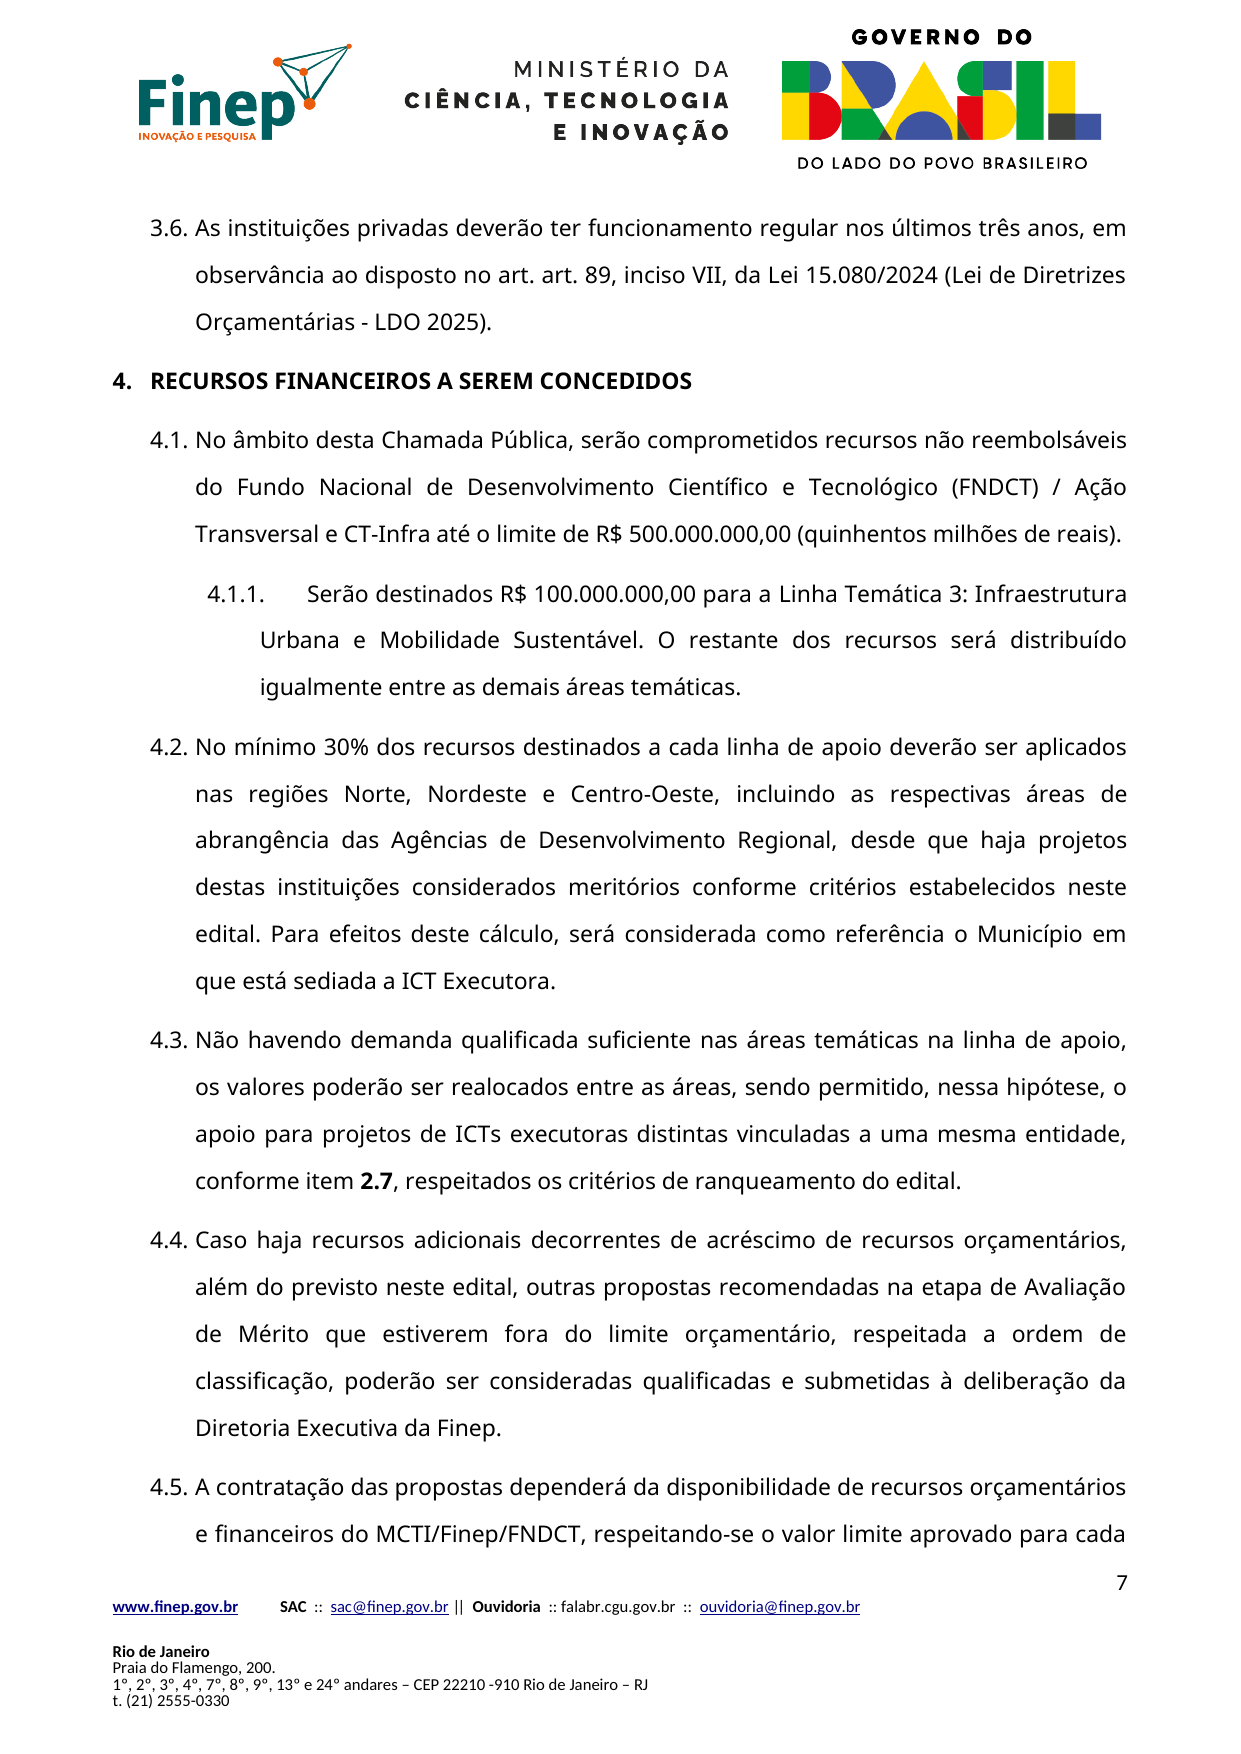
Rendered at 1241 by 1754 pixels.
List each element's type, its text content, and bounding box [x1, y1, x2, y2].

list Caso haja recursos adicionais decorrentes de acréscimo de recursos orçamentários, além do previsto neste edital, outras propostas recomendadas na etapa de Avaliação de Mérito que estiverem fora do limite orçamentário, respeitada a ordem de classificação, poderão ser consideradas qualificadas e submetidas à deliberação da Diretoria Executiva da Finep. [150, 1224, 1128, 1443]
list Serão destinados R$ 100.000.000,00 para a Linha Temática 3: Infraestrutura Urbana e Mobilidade Sustentável. O restante dos recursos será distribuído igualmente entre as demais áreas temáticas. [207, 577, 1128, 702]
list RECURSOS FINANCEIROS A SEREM CONCEDIDOS [112, 365, 1128, 396]
list No mínimo 30% dos recursos destinados a cada linha de apoio deverão ser aplicados nas regiões Norte, Nordeste e Centro-Oeste, incluindo as respectivas áreas de abrangência das Agências de Desenvolvimento Regional, desde que haja projetos destas instituições considerados meritórios conforme critérios estabelecidos neste edital. Para efeitos deste cálculo, será considerada como referência o Município em que está sediada a ICT Executora. [150, 731, 1128, 996]
list No âmbito desta Chamada Pública, serão comprometidos recursos não reembolsáveis do Fundo Nacional de Desenvolvimento Científico e Tecnológico (FNDCT) / Ação Transversal e CT-Infra até o limite de R$ 500.000.000,00 (quinhentos milhões de reais). [150, 424, 1128, 549]
list Não havendo demanda qualificada suficiente nas áreas temáticas na linha de apoio, os valores poderão ser realocados entre as áreas, sendo permitido, nessa hipótese, o apoio para projetos de ICTs executoras distintas vinculadas a uma mesma entidade, conforme item 2.7, respeitados os critérios de ranqueamento do edital. [150, 1024, 1128, 1196]
list A contratação das propostas dependerá da disponibilidade de recursos orçamentários e financeiros do MCTI/Finep/FNDCT, respeitando-se o valor limite aprovado para cada [150, 1471, 1128, 1549]
list As instituições privadas deverão ter funcionamento regular nos últimos três anos, em observância ao disposto no art. art. 89, inciso VII, da Lei 15.080/2024 (Lei de Diretrizes Orçamentárias - LDO 2025). [150, 212, 1128, 337]
